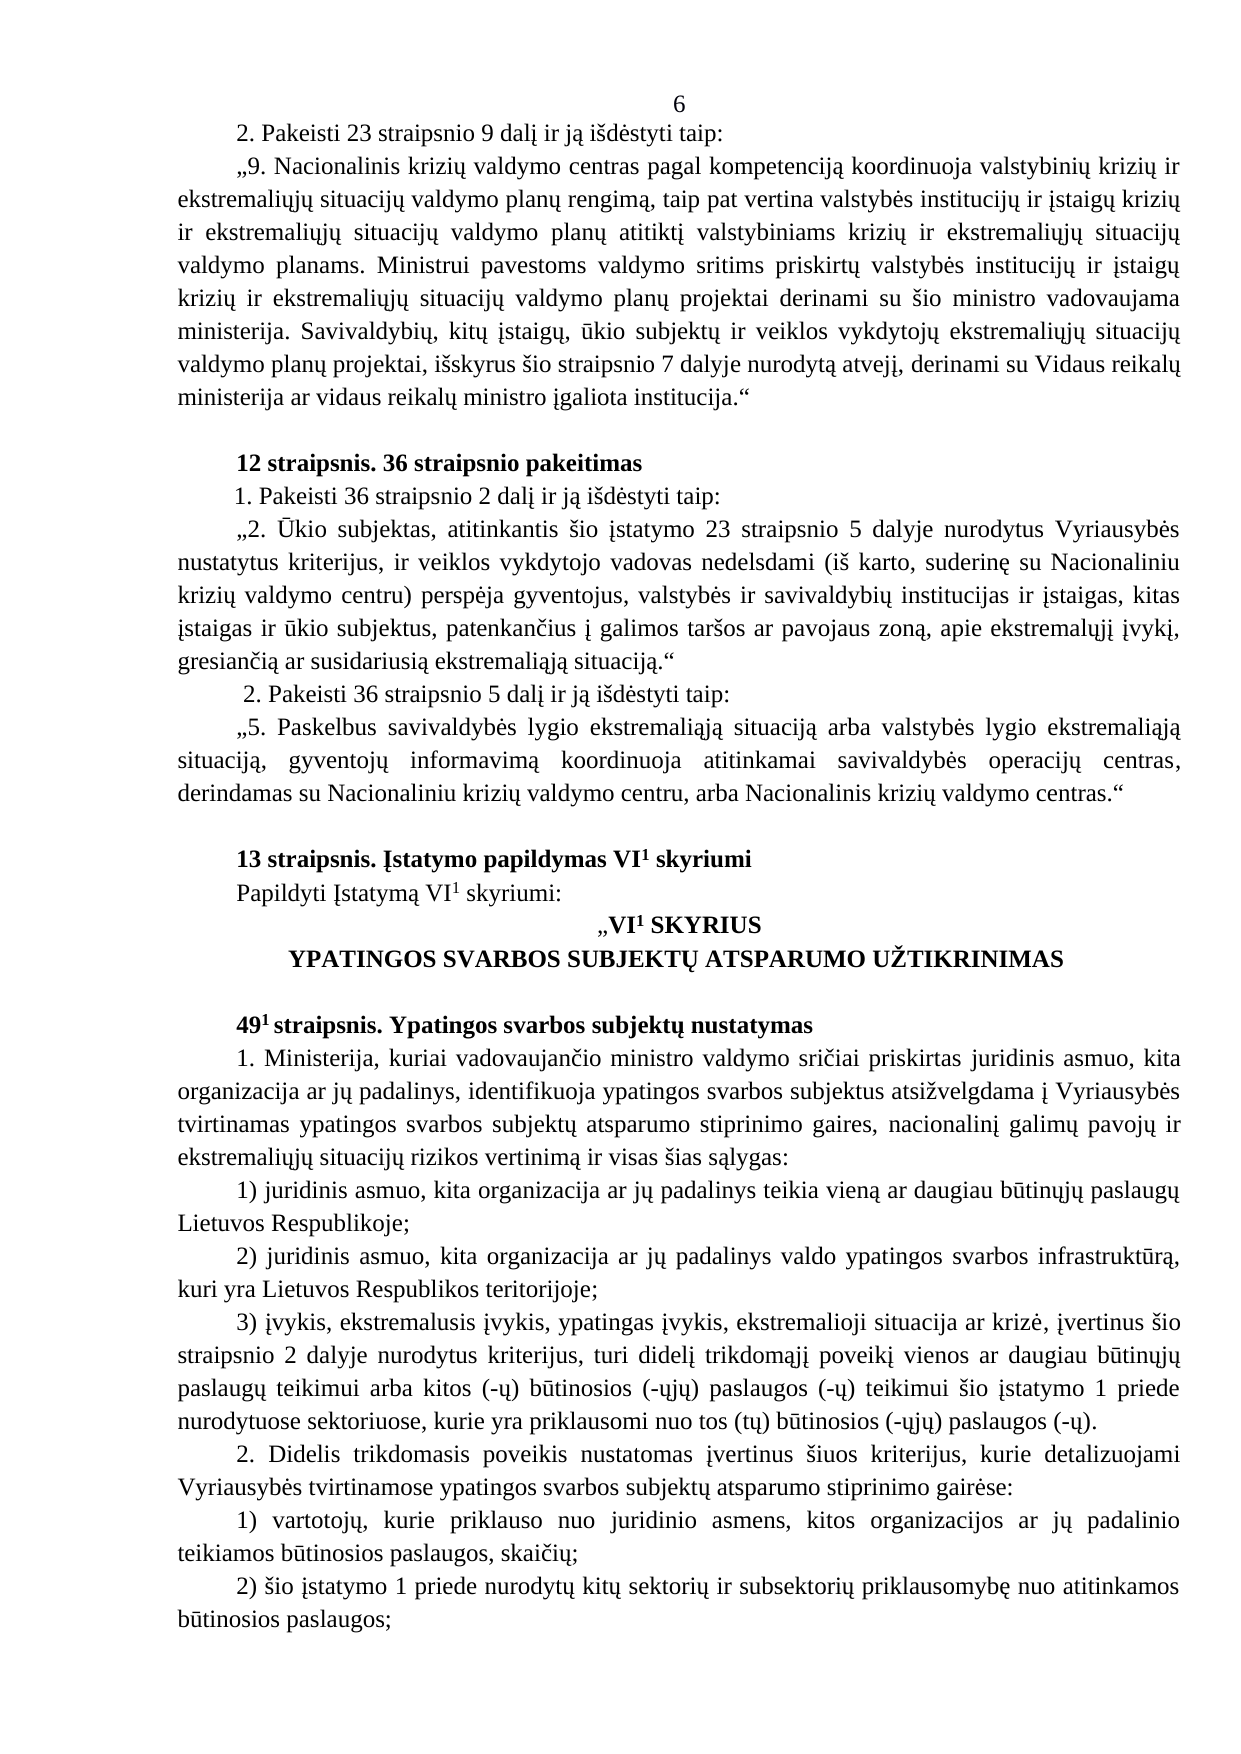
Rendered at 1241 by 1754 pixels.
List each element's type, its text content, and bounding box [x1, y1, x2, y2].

text 12 straipsnis. 36 straipsnio pakeitimas [177, 448, 1181, 477]
text 1) vartotojų, kurie priklauso nuo juridinio asmens, kitos organizacijos ar jų padalinio teikiamos būtinosios paslaugos, skaičių; [177, 1505, 1181, 1567]
text YPATINGOS SVARBOS SUBJEKTŲ ATSPARUMO UŽTIKRINIMAS [177, 944, 1181, 972]
text „9. Nacionalinis krizių valdymo centras pagal kompetenciją koordinuoja valstybinių krizių ir ekstremaliųjų situacijų valdymo planų rengimą, taip pat vertina valstybės institucijų ir įstaigų krizių ir ekstremaliųjų situacijų valdymo planų atitiktį valstybiniams krizių ir ekstremaliųjų situacijų valdymo planams. Ministrui pavestoms valdymo sritims priskirtų valstybės institucijų ir įstaigų krizių ir ekstremaliųjų situacijų valdymo planų projektai derinami su šio ministro vadovaujama ministerija. Savivaldybių, kitų įstaigų, ūkio subjektų ir veiklos vykdytojų ekstremaliųjų situacijų valdymo planų projektai, išskyrus šio straipsnio 7 dalyje nurodytą atvejį, derinami su Vidaus reikalų ministerija ar vidaus reikalų ministro įgaliota institucija.“ [177, 151, 1181, 411]
text 1) juridinis asmuo, kita organizacija ar jų padalinys teikia vieną ar daugiau būtinųjų paslaugų Lietuvos Respublikoje; [177, 1175, 1181, 1237]
text „VI1 SKYRIUS [177, 911, 1181, 939]
text 2) juridinis asmuo, kita organizacija ar jų padalinys valdo ypatingos svarbos infrastruktūrą, kuri yra Lietuvos Respublikos teritorijoje; [177, 1241, 1181, 1303]
text 1. Ministerija, kuriai vadovaujančio ministro valdymo sričiai priskirtas juridinis asmuo, kita organizacija ar jų padalinys, identifikuoja ypatingos svarbos subjektus atsižvelgdama į Vyriausybės tvirtinamas ypatingos svarbos subjektų atsparumo stiprinimo gaires, nacionalinį galimų pavojų ir ekstremaliųjų situacijų rizikos vertinimą ir visas šias sąlygas: [177, 1043, 1181, 1171]
text 2. Pakeisti 23 straipsnio 9 dalį ir ją išdėstyti taip: [177, 118, 1181, 147]
text 2) šio įstatymo 1 priede nurodytų kitų sektorių ir subsektorių priklausomybę nuo atitinkamos būtinosios paslaugos; [177, 1571, 1181, 1633]
text 3) įvykis, ekstremalusis įvykis, ypatingas įvykis, ekstremalioji situacija ar krizė, įvertinus šio straipsnio 2 dalyje nurodytus kriterijus, turi didelį trikdomąjį poveikį vienos ar daugiau būtinųjų paslaugų teikimui arba kitos (-ų) būtinosios (-ųjų) paslaugos (-ų) teikimui šio įstatymo 1 priede nurodytuose sektoriuose, kurie yra priklausomi nuo tos (tų) būtinosios (-ųjų) paslaugos (-ų). [177, 1307, 1181, 1435]
text 13 straipsnis. Įstatymo papildymas VI1 skyriumi [177, 844, 1181, 873]
text 491 straipsnis. Ypatingos svarbos subjektų nustatymas [177, 1010, 1181, 1038]
text „5. Paskelbus savivaldybės lygio ekstremaliąją situaciją arba valstybės lygio ekstremaliąją situaciją, gyventojų informavimą koordinuoja atitinkamai savivaldybės operacijų centras, derindamas su Nacionaliniu krizių valdymo centru, arba Nacionalinis krizių valdymo centras.“ [177, 712, 1181, 807]
text 2. Pakeisti 36 straipsnio 5 dalį ir ją išdėstyti taip: [177, 679, 1181, 708]
text 1. Pakeisti 36 straipsnio 2 dalį ir ją išdėstyti taip: [177, 481, 1181, 510]
text „2. Ūkio subjektas, atitinkantis šio įstatymo 23 straipsnio 5 dalyje nurodytus Vyriausybės nustatytus kriterijus, ir veiklos vykdytojo vadovas nedelsdami (iš karto, suderinę su Nacionaliniu krizių valdymo centru) perspėja gyventojus, valstybės ir savivaldybių institucijas ir įstaigas, kitas įstaigas ir ūkio subjektus, patenkančius į galimos taršos ar pavojaus zoną, apie ekstremalųjį įvykį, gresiančią ar susidariusią ekstremaliąją situaciją.“ [177, 514, 1181, 675]
text 2. Didelis trikdomasis poveikis nustatomas įvertinus šiuos kriterijus, kurie detalizuojami Vyriausybės tvirtinamose ypatingos svarbos subjektų atsparumo stiprinimo gairėse: [177, 1439, 1181, 1501]
text Papildyti Įstatymą VI1 skyriumi: [177, 878, 1181, 906]
